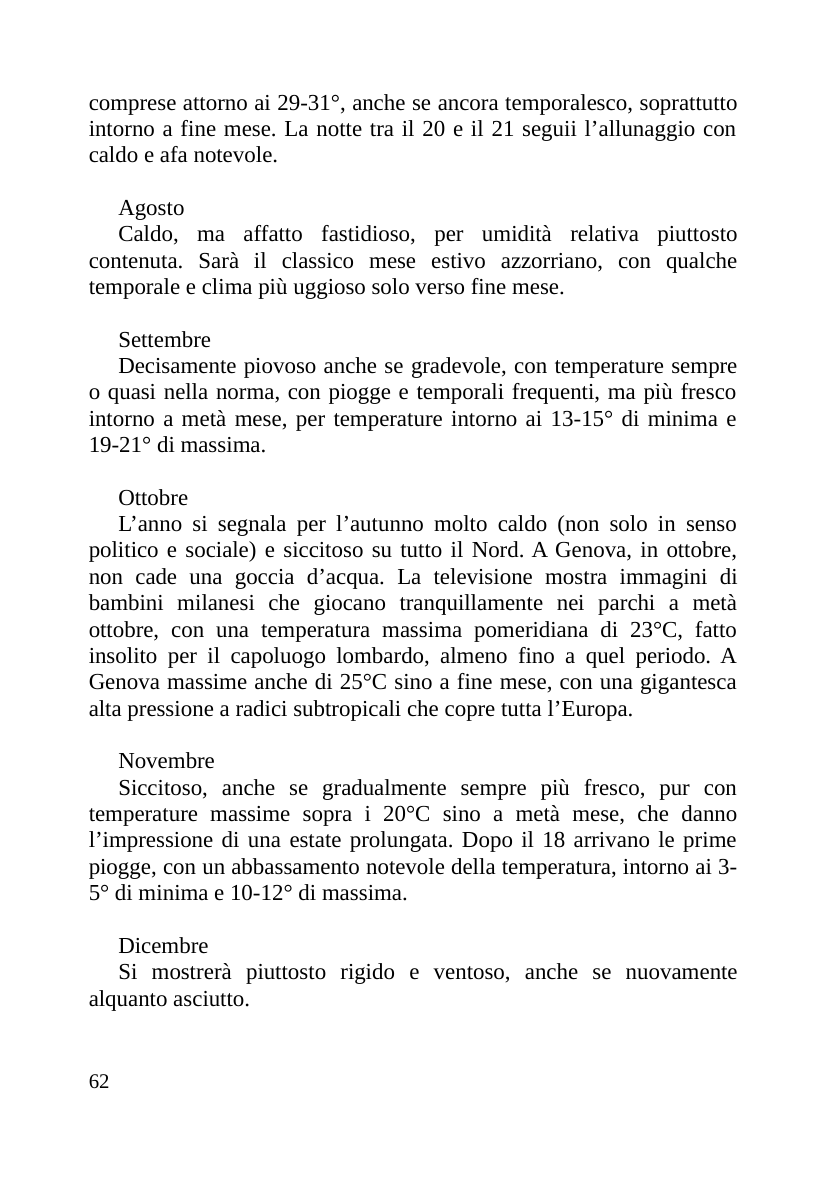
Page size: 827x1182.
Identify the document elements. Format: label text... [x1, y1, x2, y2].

text Agosto [88, 194, 738, 220]
text L’anno si segnala per l’autunno molto caldo (non solo in senso politico e sociale) e siccitoso su tutto il Nord. A Genova, in ottobre, non cade una goccia d’acqua. La televisione mostra immagini di bambini milanesi che giocano tranquillamente nei parchi a metà ottobre, con una temperatura massima pomeridiana di 23°C, fatto insolito per il capoluogo lombardo, almeno fino a quel periodo. A Genova massime anche di 25°C sino a fine mese, con una gigantesca alta pressione a radici subtropicali che copre tutta l’Europa. [88, 510, 738, 721]
text comprese attorno ai 29-31°, anche se ancora temporalesco, soprattutto intorno a fine mese. La notte tra il 20 e il 21 seguii l’allunaggio con caldo e afa notevole. [88, 88, 738, 168]
text Siccitoso, anche se gradualmente sempre più fresco, pur con temperature massime sopra i 20°C sino a metà mese, che danno l’impressione di una estate prolungata. Dopo il 18 arrivano le prime piogge, con un abbassamento notevole della temperatura, intorno ai 3-5° di minima e 10-12° di massima. [88, 774, 738, 906]
text Decisamente piovoso anche se gradevole, con temperature sempre o quasi nella norma, con piogge e temporali frequenti, ma più fresco intorno a metà mese, per temperature intorno ai 13-15° di minima e 19-21° di massima. [88, 352, 738, 457]
text Novembre [88, 747, 738, 774]
text Dicembre [88, 932, 738, 958]
text Settembre [88, 326, 738, 352]
text Caldo, ma affatto fastidioso, per umidità relativa piuttosto contenuta. Sarà il classico mese estivo azzorriano, con qualche temporale e clima più uggioso solo verso fine mese. [88, 220, 738, 299]
text Si mostrerà piuttosto rigido e ventoso, anche se nuovamente alquanto asciutto. [88, 958, 738, 1011]
text Ottobre [88, 484, 738, 510]
